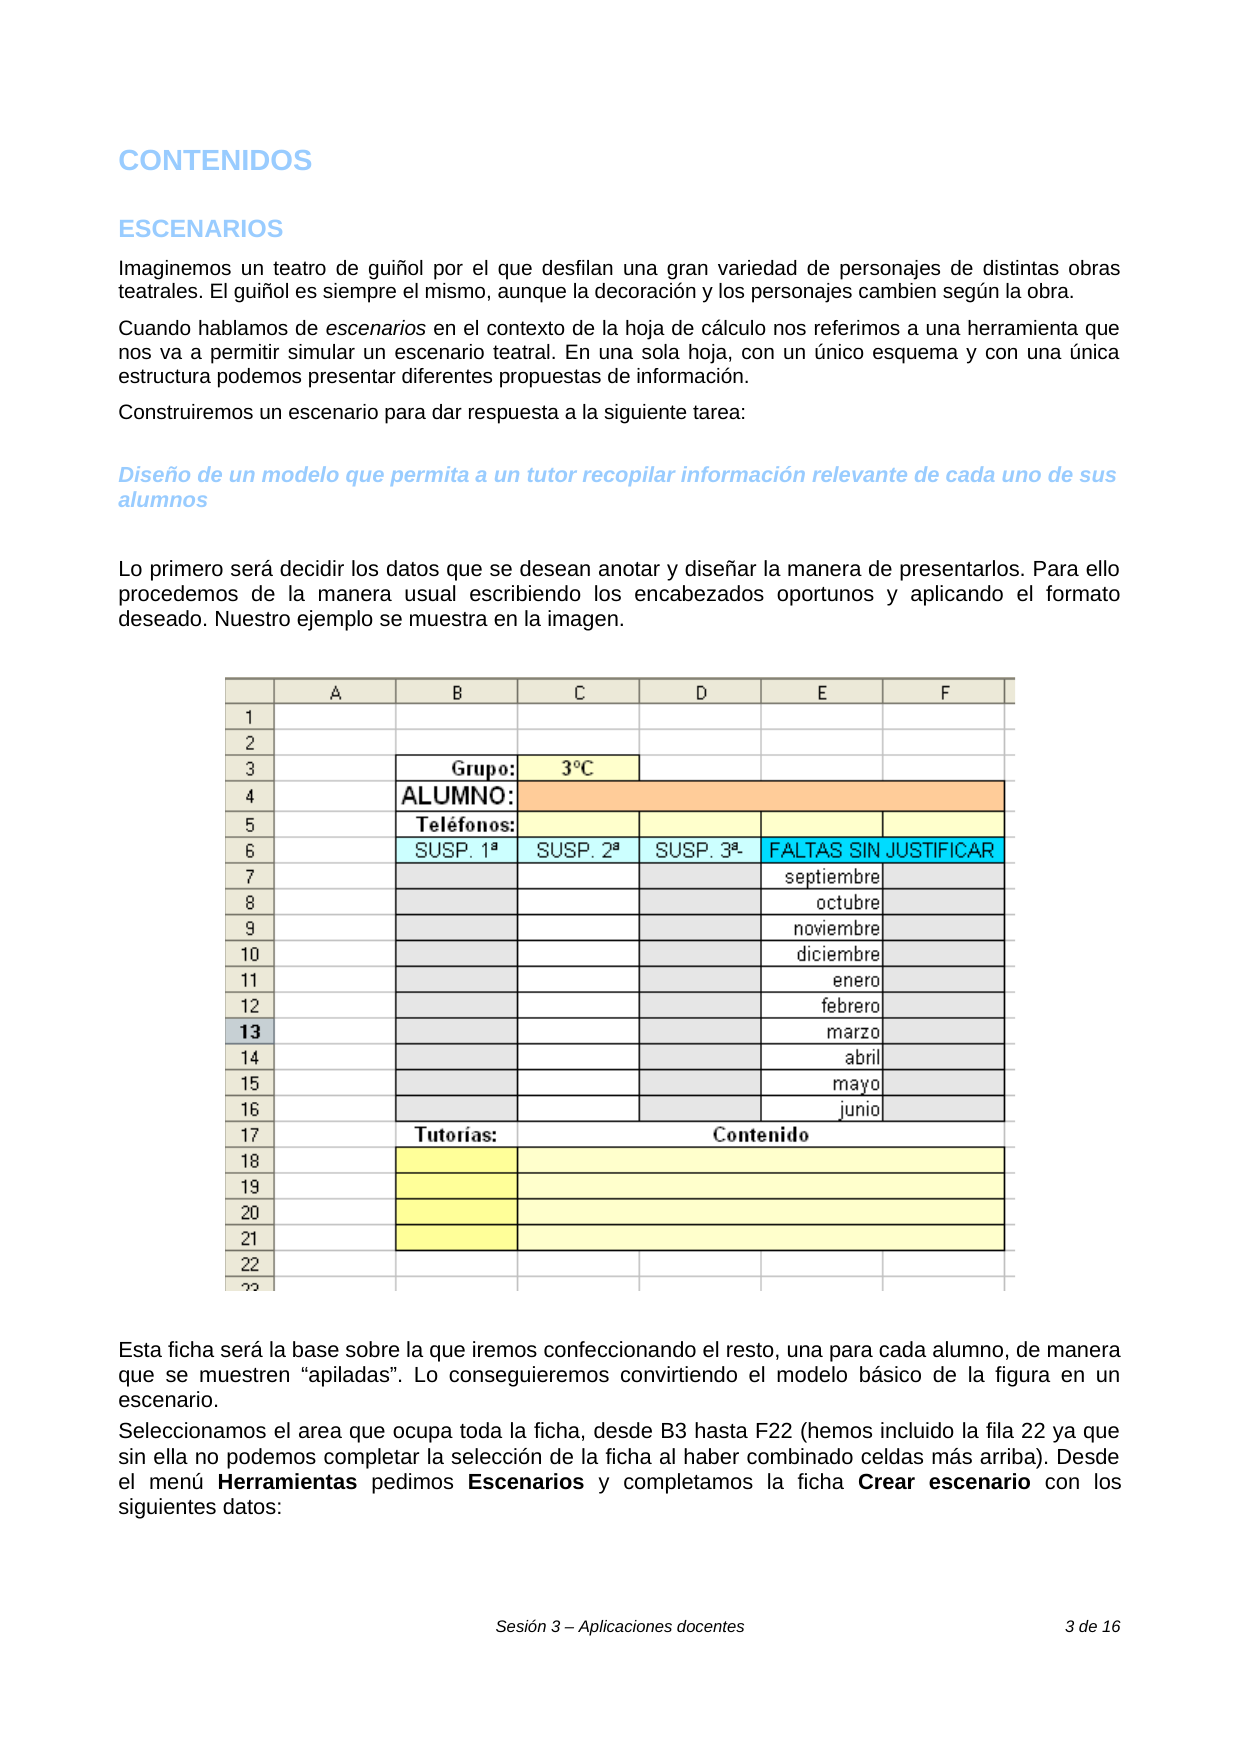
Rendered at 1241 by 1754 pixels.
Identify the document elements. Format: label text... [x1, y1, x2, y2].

text Cuando hablamos de escenarios en el contexto de la hoja de cálculo nos referimos a una herramienta que nos va a permitir simular un escenario teatral. En una sola hoja, con un único esquema y con una única estructura podemos presentar diferentes propuestas de información. [118, 316, 1122, 388]
picture [225, 677, 1016, 1291]
text Lo primero será decidir los datos que se desean anotar y diseñar la manera de presentarlos. Para ello procedemos de la manera usual escribiendo los encabezados oportunos y aplicando el formato deseado. Nuestro ejemplo se muestra en la imagen. [118, 556, 1122, 631]
subtitle CONTENIDOS [118, 143, 1122, 177]
text Construiremos un escenario para dar respuesta a la siguiente tarea: [118, 400, 1122, 424]
subtitle ESCENARIOS [118, 214, 1122, 243]
text Esta ficha será la base sobre la que iremos confeccionando el resto, una para cada alumno, de manera que se muestren “apiladas”. Lo conseguieremos convirtiendo el modelo básico de la figura en un escenario. [118, 1337, 1122, 1412]
text Imaginemos un teatro de guiñol por el que desfilan una gran variedad de personajes de distintas obras teatrales. El guiñol es siempre el mismo, aunque la decoración y los personajes cambien según la obra. [118, 255, 1122, 303]
subtitle Diseño de un modelo que permita a un tutor recopilar información relevante de cada uno de sus alumnos [118, 462, 1122, 512]
text Seleccionamos el area que ocupa toda la ficha, desde B3 hasta F22 (hemos incluido la fila 22 ya que sin ella no podemos completar la selección de la ficha al haber combinado celdas más arriba). Desde el menú Herramientas pedimos Escenarios y completamos la ficha Crear escenario con los siguientes datos: [118, 1418, 1122, 1519]
